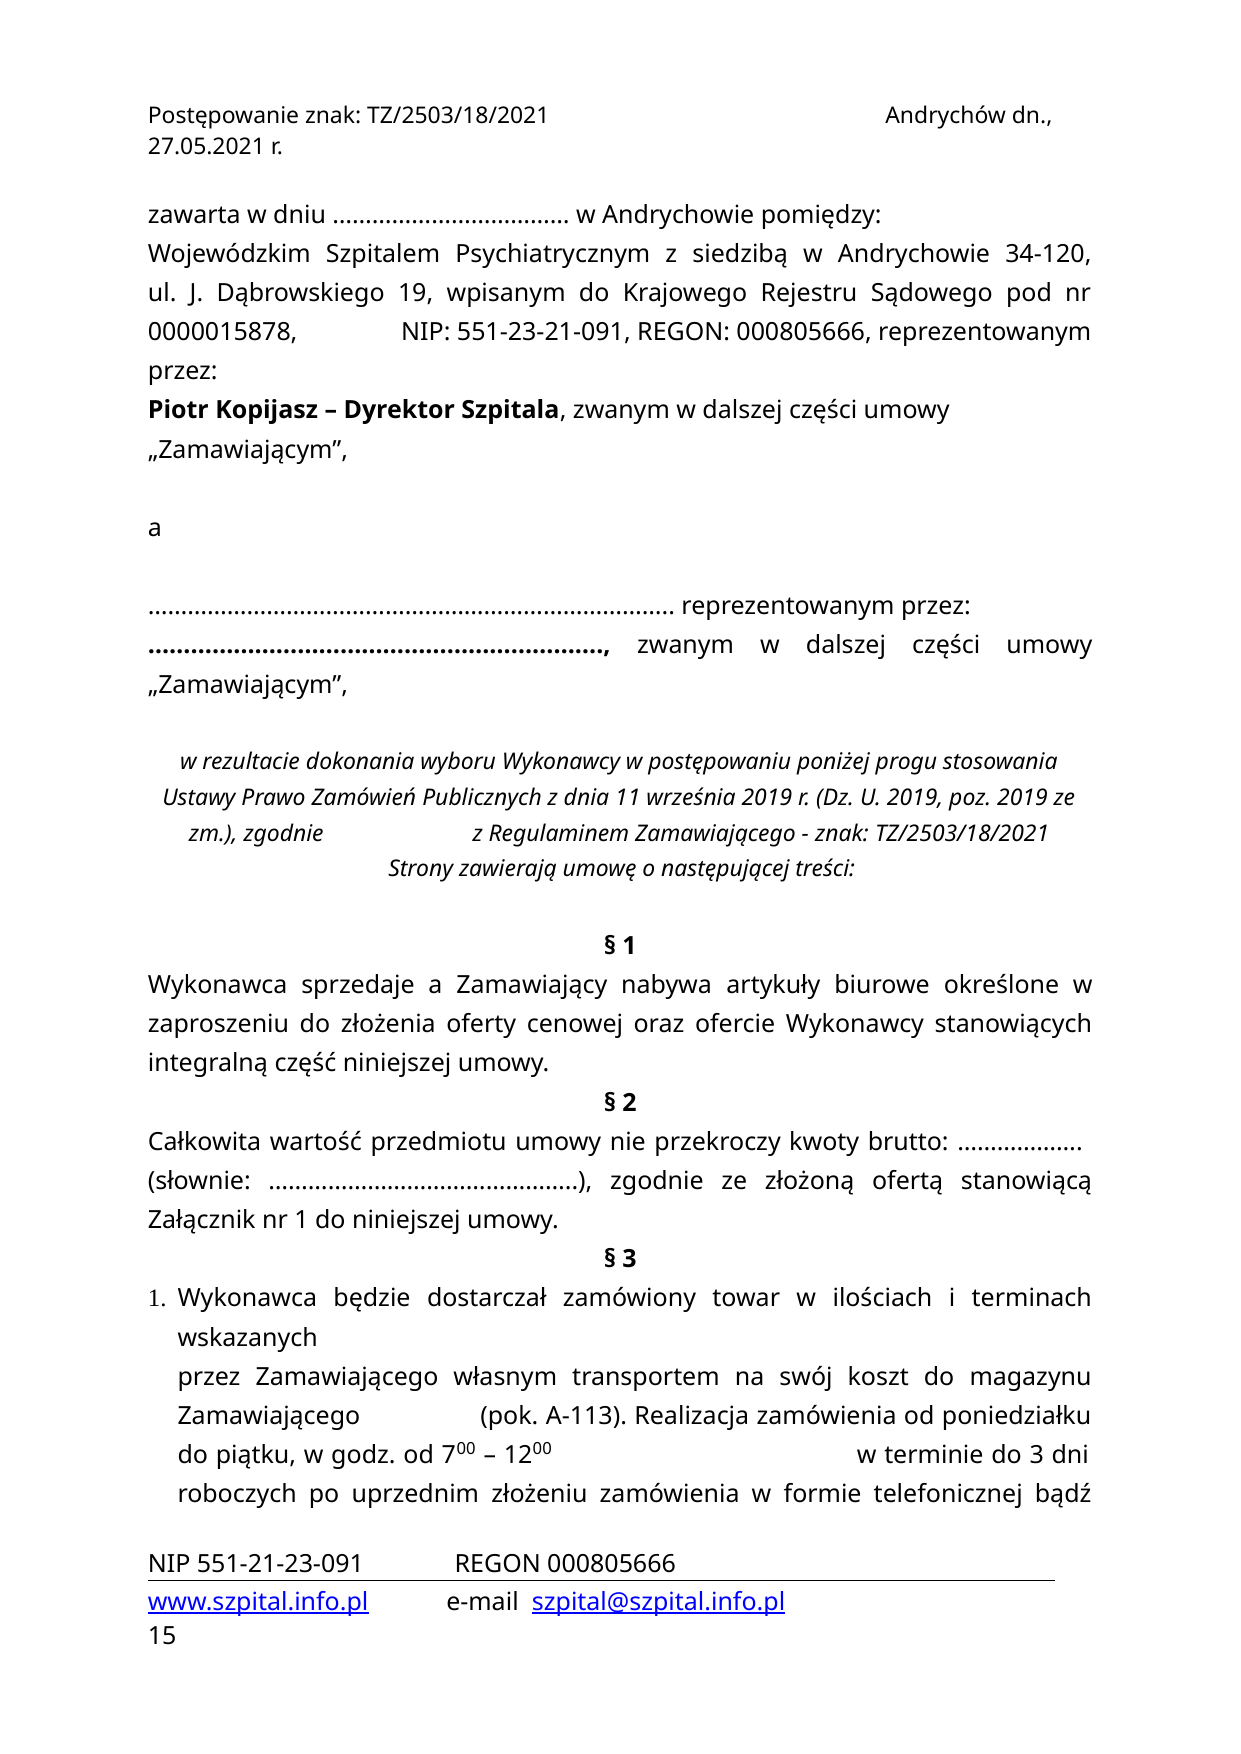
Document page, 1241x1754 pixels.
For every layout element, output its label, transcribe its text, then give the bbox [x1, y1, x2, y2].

text ………………………………………………………., zwanym w dalszej części umowy „Zamawiającym”, [148, 627, 1093, 700]
text w rezultacie dokonania wyboru Wykonawcy w postępowaniu poniżej progu stosowania Ustawy Prawo Zamówień Publicznych z dnia 11 września 2019 r. (Dz. U. 2019, poz. 2019 ze zm.), zgodnie z Regulaminem Zamawiającego - znak: TZ/2503/18/2021 [148, 744, 1093, 848]
text § 2 [148, 1084, 1093, 1118]
text § 3 [148, 1241, 1093, 1275]
text Strony zawierają umowę o następującej treści: [148, 852, 1093, 884]
text Wojewódzkim Szpitalem Psychiatrycznym z siedzibą w Andrychowie 34-120, ul. J. Dąbrowskiego 19, wpisanym do Krajowego Rejestru Sądowego pod nr 0000015878, NIP: 551-23-21-091, REGON: 000805666, reprezentowanym przez: [148, 235, 1093, 387]
text Całkowita wartość przedmiotu umowy nie przekroczy kwoty brutto: ………………. (słownie: ………………………………………..), zgodnie ze złożoną ofertą stanowiącą Załącznik nr 1 do niniejszej umowy. [148, 1123, 1093, 1236]
text § 1 [148, 927, 1093, 962]
text a [148, 470, 1093, 544]
list Wykonawca będzie dostarczał zamówiony towar w ilościach i terminach wskazanych przez Zamawiającego własnym transportem na swój koszt do magazynu Zamawiającego (pok. A-113). Realizacja zamówienia od poniedziałku do piątku, w godz. od 700 – 1200 w terminie do 3 dni roboczych po uprzednim złożeniu zamówienia w formie telefonicznej bądź [148, 1280, 1093, 1510]
text Wykonawca sprzedaje a Zamawiający nabywa artykuły biurowe określone w zaproszeniu do złożenia oferty cenowej oraz ofercie Wykonawcy stanowiących integralną część niniejszej umowy. [148, 967, 1093, 1079]
text zawarta w dniu ……………………………… w Andrychowie pomiędzy: [148, 196, 1093, 230]
text Piotr Kopijasz – Dyrektor Szpitala, zwanym w dalszej części umowy „Zamawiającym”, [148, 392, 1093, 465]
text …………………………………………………………………….. reprezentowanym przez: [148, 588, 1093, 622]
